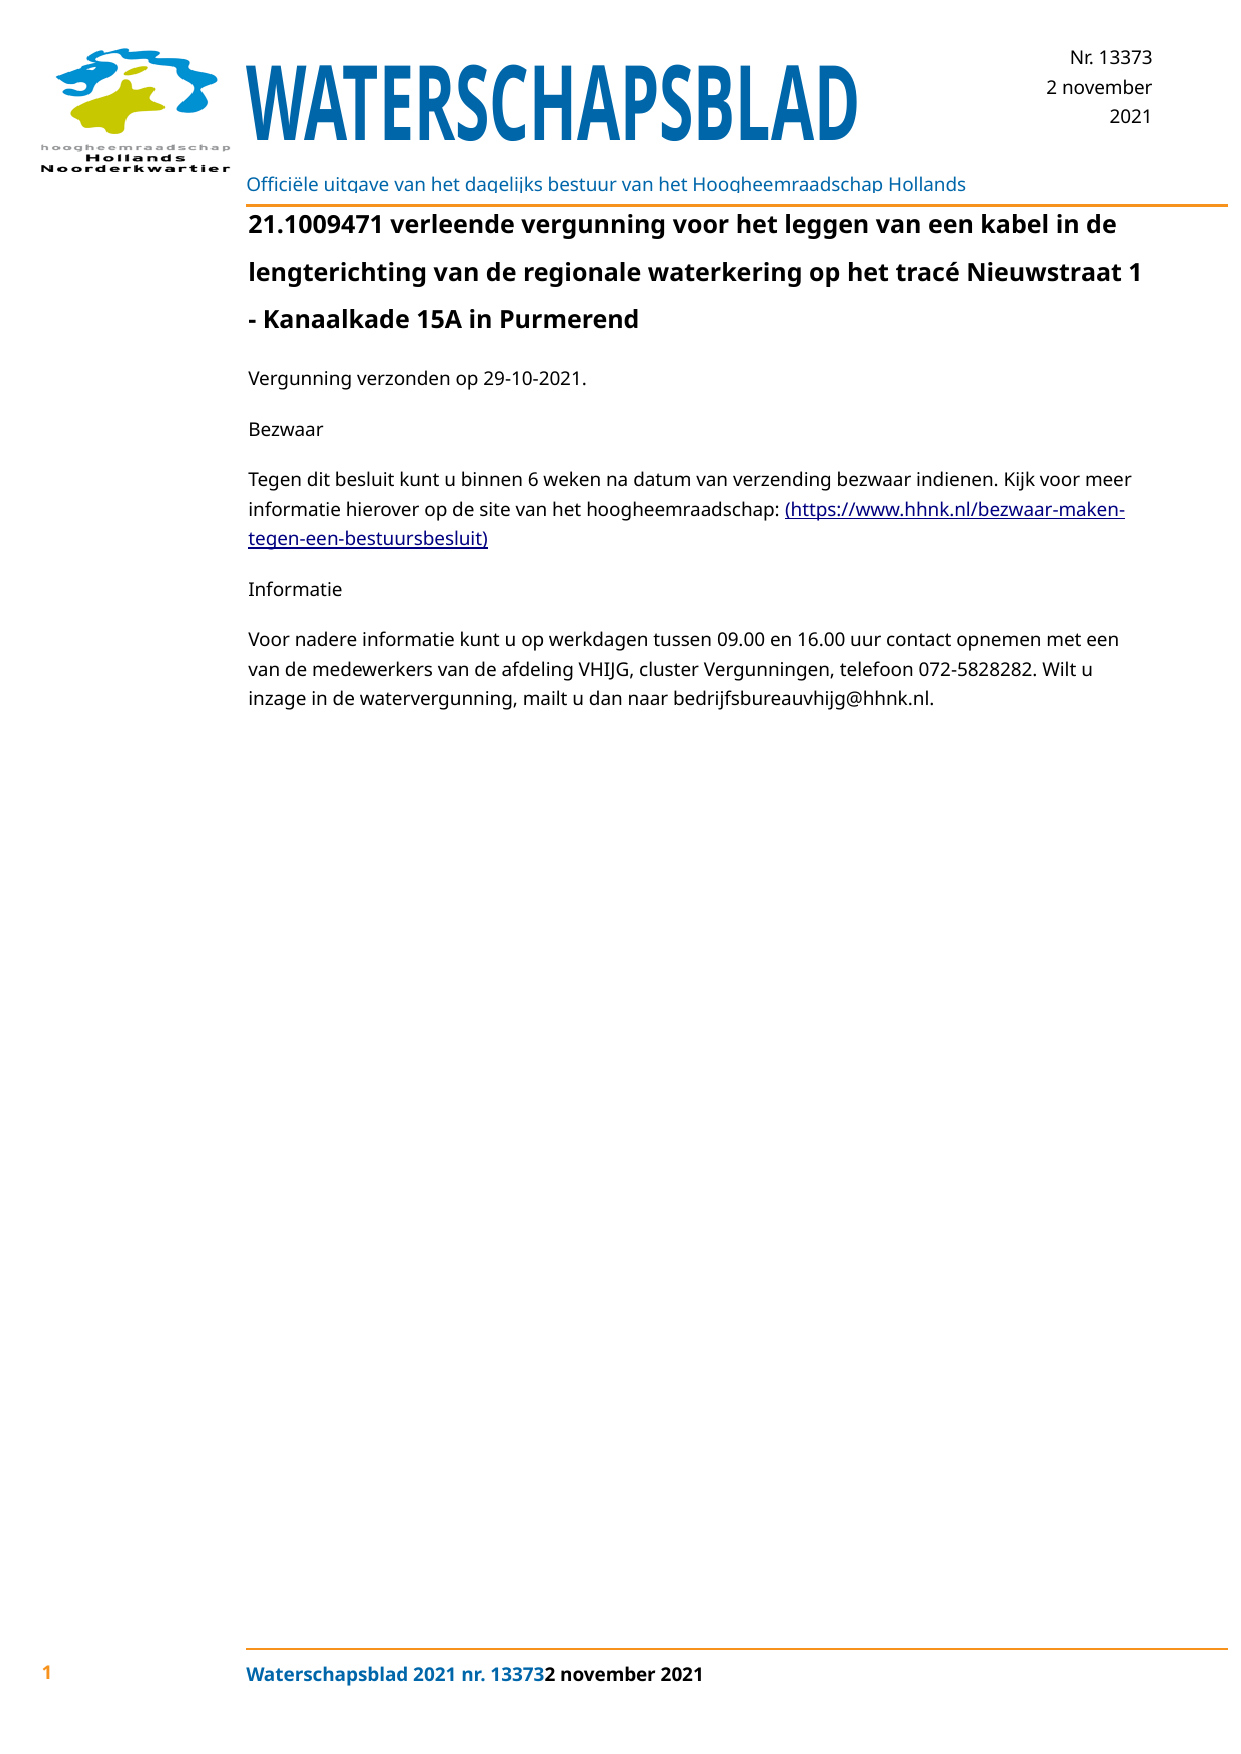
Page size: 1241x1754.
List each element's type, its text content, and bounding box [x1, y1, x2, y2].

text Informatie [248, 576, 1152, 602]
text Vergunning verzonden op 29-10-2021. [248, 366, 1152, 391]
text Tegen dit besluit kunt u binnen 6 weken na datum van verzending bezwaar indienen. Kijk voor meer informatie hierover op de site van het hoogheemraadschap: (https://www.hhnk.nl/bezwaar-maken-tegen-een-bestuursbesluit) [248, 466, 1152, 551]
text Voor nadere informatie kunt u op werkdagen tussen 09.00 en 16.00 uur contact opnemen met een van de medewerkers van de afdeling VHIJG, cluster Vergunningen, telefoon 072-5828282. Wilt u inzage in de watervergunning, mailt u dan naar bedrijfsbureauvhijg@hhnk.nl. [248, 626, 1152, 711]
text 21.1009471 verleende vergunning voor het leggen van een kabel in de lengterichting van de regionale waterkering op het tracé Nieuwstraat 1 - Kanaalkade 15A in Purmerend [248, 207, 1152, 336]
text Bezwaar [248, 416, 1152, 442]
picture [41, 47, 231, 172]
